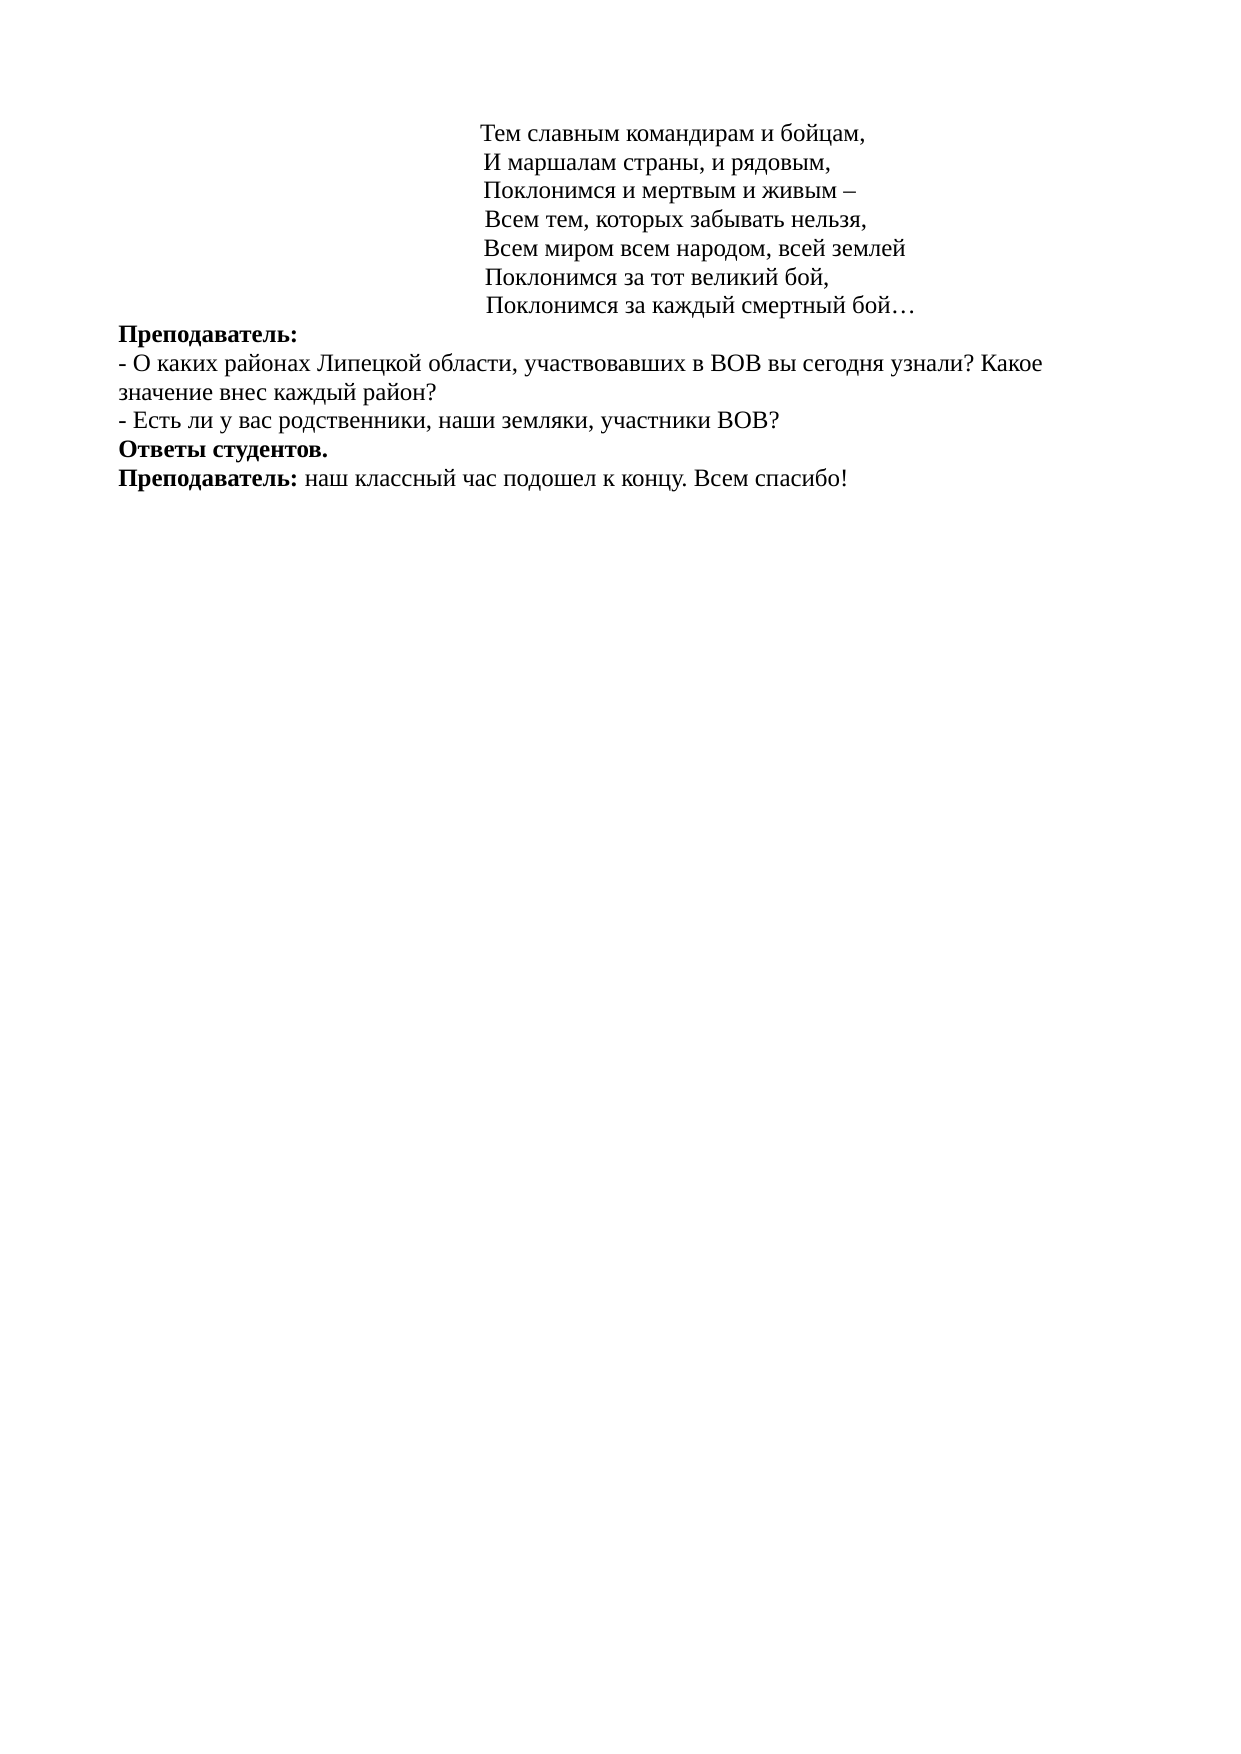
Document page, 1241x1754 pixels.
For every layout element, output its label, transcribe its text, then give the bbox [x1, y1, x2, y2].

text Поклонимся и мертвым и живым – [118, 176, 1122, 204]
text Преподаватель: [118, 319, 1122, 348]
list - О каких районах Липецкой области, участвовавших в ВОВ вы сегодня узнали? Какое значение внес каждый район? [118, 348, 1122, 406]
list Преподаватель: наш классный час подошел к концу. Всем спасибо! [118, 463, 1122, 492]
text Поклонимся за каждый смертный бой… [118, 291, 1122, 319]
text Поклонимся за тот великий бой, [118, 262, 1122, 291]
list - Есть ли у вас родственники, наши земляки, участники ВОВ? [118, 406, 1122, 434]
text И маршалам страны, и рядовым, [118, 147, 1122, 176]
text Всем миром всем народом, всей землей [118, 233, 1122, 262]
text Тем славным командирам и бойцам, [118, 118, 1122, 147]
text Всем тем, которых забывать нельзя, [118, 204, 1122, 233]
list Ответы студентов. [118, 434, 1122, 463]
